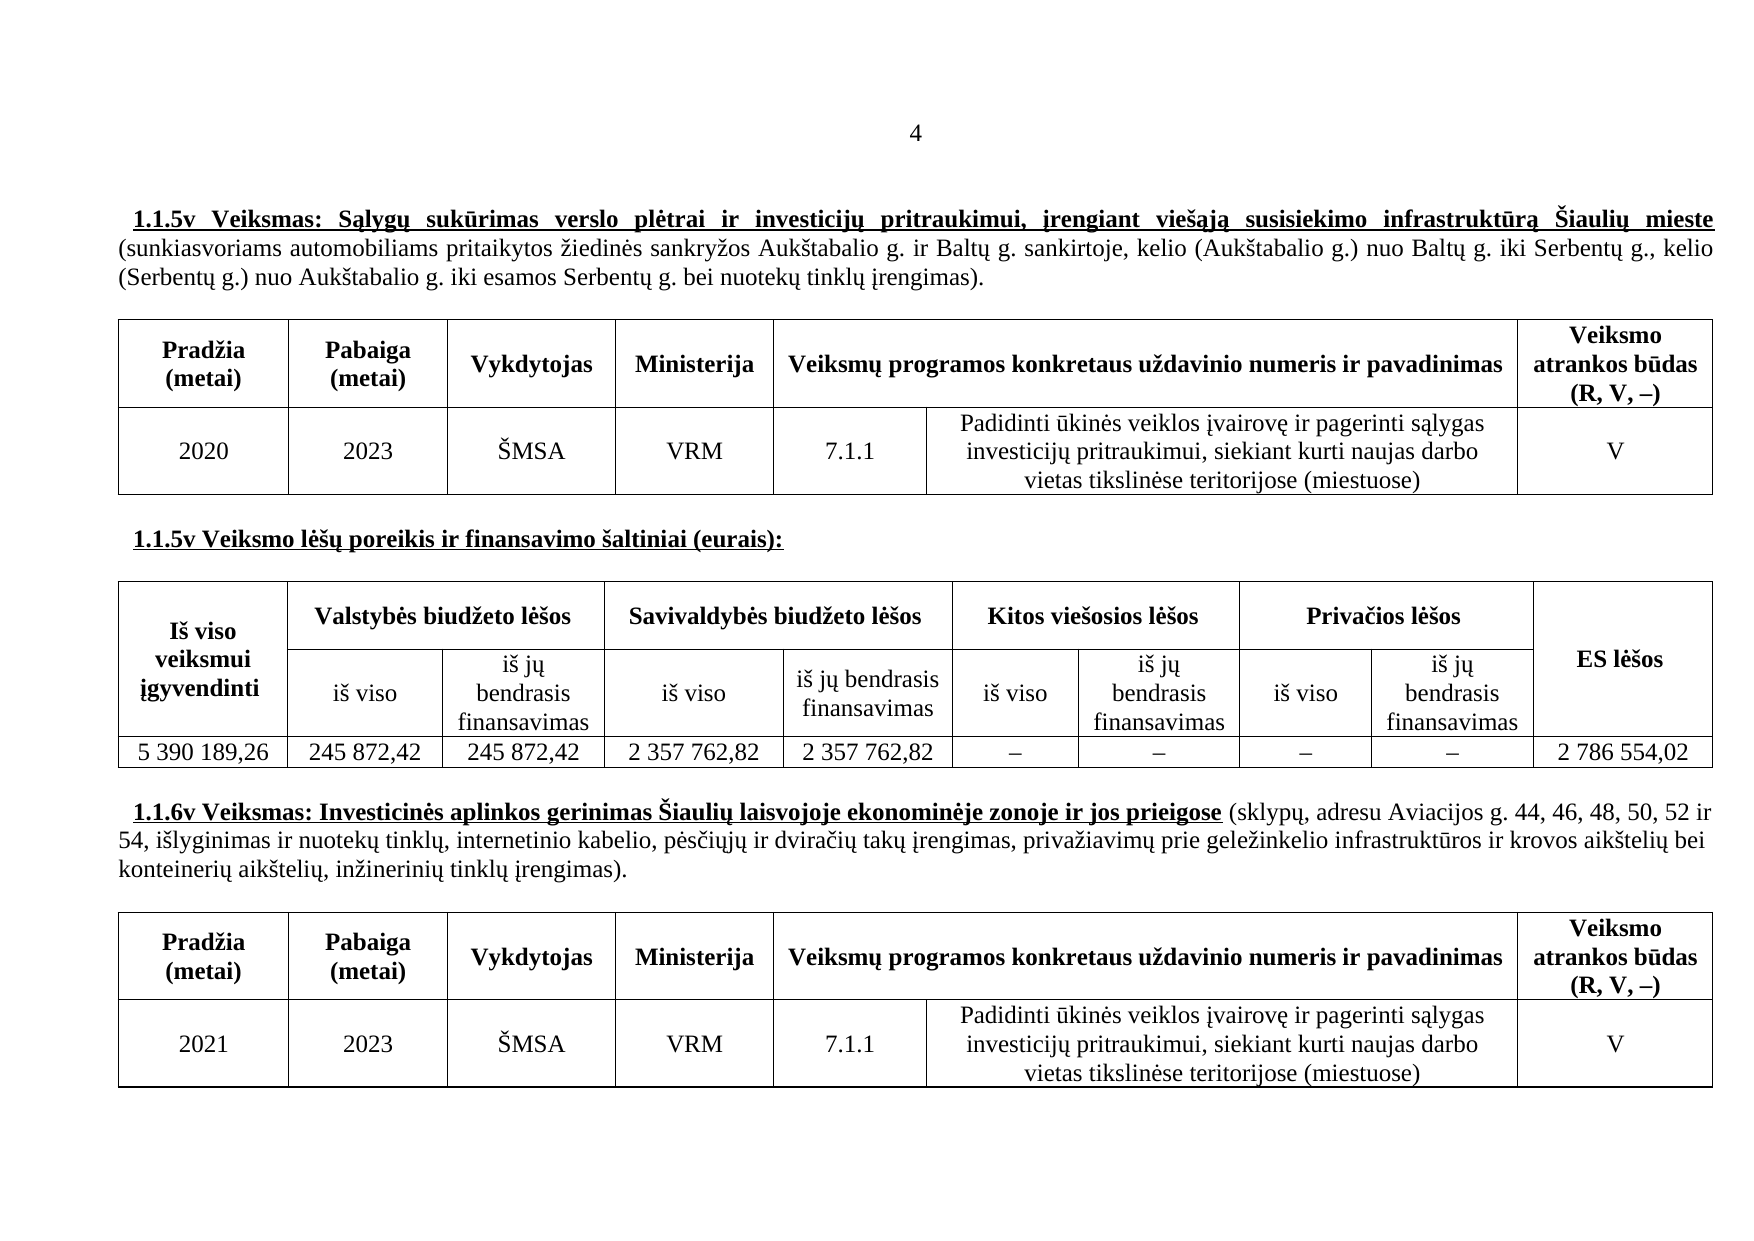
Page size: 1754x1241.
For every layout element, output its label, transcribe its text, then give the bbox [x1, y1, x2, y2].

table_header Valstybės biudžeto lėšos [288, 582, 604, 648]
table_cell 2 357 762,82 [605, 737, 783, 767]
table_cell iš jų bendrasis finansavimas [1372, 650, 1533, 736]
table_header ES lėšos [1534, 582, 1712, 736]
table_cell 2023 [289, 1000, 447, 1086]
table_header Veiksmų programos konkretaus uždavinio numeris ir pavadinimas [774, 320, 1517, 407]
table_cell 245 872,42 [288, 737, 442, 767]
table_cell – [1079, 737, 1239, 767]
table_header Kitos viešosios lėšos [953, 582, 1239, 648]
text 1.1.6v Veiksmas: Investicinės aplinkos gerinimas Šiaulių laisvojoje ekonominėje zonoje ir jos prieigose (sklypų, adresu Aviacijos g. 44, 46, 48, 50, 52 ir 54, išlyginimas ir nuotekų tinklų, internetinio kabelio, pėsčiųjų ir dviračių takų įrengimas, privažiavimų prie geležinkelio infrastruktūros ir krovos aikštelių bei konteinerių aikštelių, inžinerinių tinklų įrengimas). [118, 797, 1716, 883]
table_cell – [953, 737, 1078, 767]
table_cell 245 872,42 [443, 737, 604, 767]
table_cell 7.1.1 [774, 1000, 926, 1086]
table_header Veiksmo atrankos būdas (R, V, –) [1518, 320, 1712, 407]
table_cell VRM [616, 408, 773, 494]
table_cell iš viso [288, 650, 442, 736]
table_cell Padidinti ūkinės veiklos įvairovę ir pagerinti sąlygas investicijų pritraukimui, siekiant kurti naujas darbo vietas tikslinėse teritorijose (miestuose) [927, 408, 1517, 494]
table_cell Padidinti ūkinės veiklos įvairovę ir pagerinti sąlygas investicijų pritraukimui, siekiant kurti naujas darbo vietas tikslinėse teritorijose (miestuose) [927, 1000, 1517, 1086]
table_header Pabaiga (metai) [289, 320, 447, 407]
text 1.1.5v Veiksmas: Sąlygų sukūrimas verslo plėtrai ir investicijų pritraukimui, įrengiant viešąją susisiekimo infrastruktūrą Šiaulių mieste (sunkiasvoriams automobiliams pritaikytos žiedinės sankryžos Aukštabalio g. ir Baltų g. sankirtoje, kelio (Aukštabalio g.) nuo Baltų g. iki Serbentų g., kelio (Serbentų g.) nuo Aukštabalio g. iki esamos Serbentų g. bei nuotekų tinklų įrengimas). [118, 204, 1716, 291]
table_cell V [1518, 408, 1712, 494]
text 1.1.5v Veiksmo lėšų poreikis ir finansavimo šaltiniai (eurais): [118, 524, 1716, 552]
table_cell – [1372, 737, 1533, 767]
table_cell 2 786 554,02 [1534, 737, 1712, 767]
table_cell 5 390 189,26 [119, 737, 287, 767]
table_cell 2 357 762,82 [784, 737, 952, 767]
table_header Veiksmų programos konkretaus uždavinio numeris ir pavadinimas [774, 913, 1517, 999]
table_cell iš jų bendrasis finansavimas [784, 650, 952, 736]
table_cell iš viso [605, 650, 783, 736]
table_cell – [1240, 737, 1371, 767]
table_cell ŠMSA [448, 1000, 615, 1086]
table_cell VRM [616, 1000, 773, 1086]
table_header Savivaldybės biudžeto lėšos [605, 582, 952, 648]
table_header Pabaiga (metai) [289, 913, 447, 999]
table_cell iš jų bendrasis finansavimas [1079, 650, 1239, 736]
table_header Pradžia (metai) [119, 320, 288, 407]
table_header Ministerija [616, 913, 773, 999]
table_header Pradžia (metai) [119, 913, 288, 999]
table_header Vykdytojas [448, 913, 615, 999]
table_header Iš viso veiksmui įgyvendinti [119, 582, 287, 736]
table_cell 2023 [289, 408, 447, 494]
table_cell V [1518, 1000, 1712, 1086]
table_cell 2020 [119, 408, 288, 494]
table_cell 7.1.1 [774, 408, 926, 494]
table_header Ministerija [616, 320, 773, 407]
table_cell iš viso [953, 650, 1078, 736]
table_cell 2021 [119, 1000, 288, 1086]
table_header Vykdytojas [448, 320, 615, 407]
table_cell iš viso [1240, 650, 1371, 736]
table_header Veiksmo atrankos būdas (R, V, –) [1518, 913, 1712, 999]
table_header Privačios lėšos [1240, 582, 1533, 648]
table_cell iš jų bendrasis finansavimas [443, 650, 604, 736]
table_cell ŠMSA [448, 408, 615, 494]
